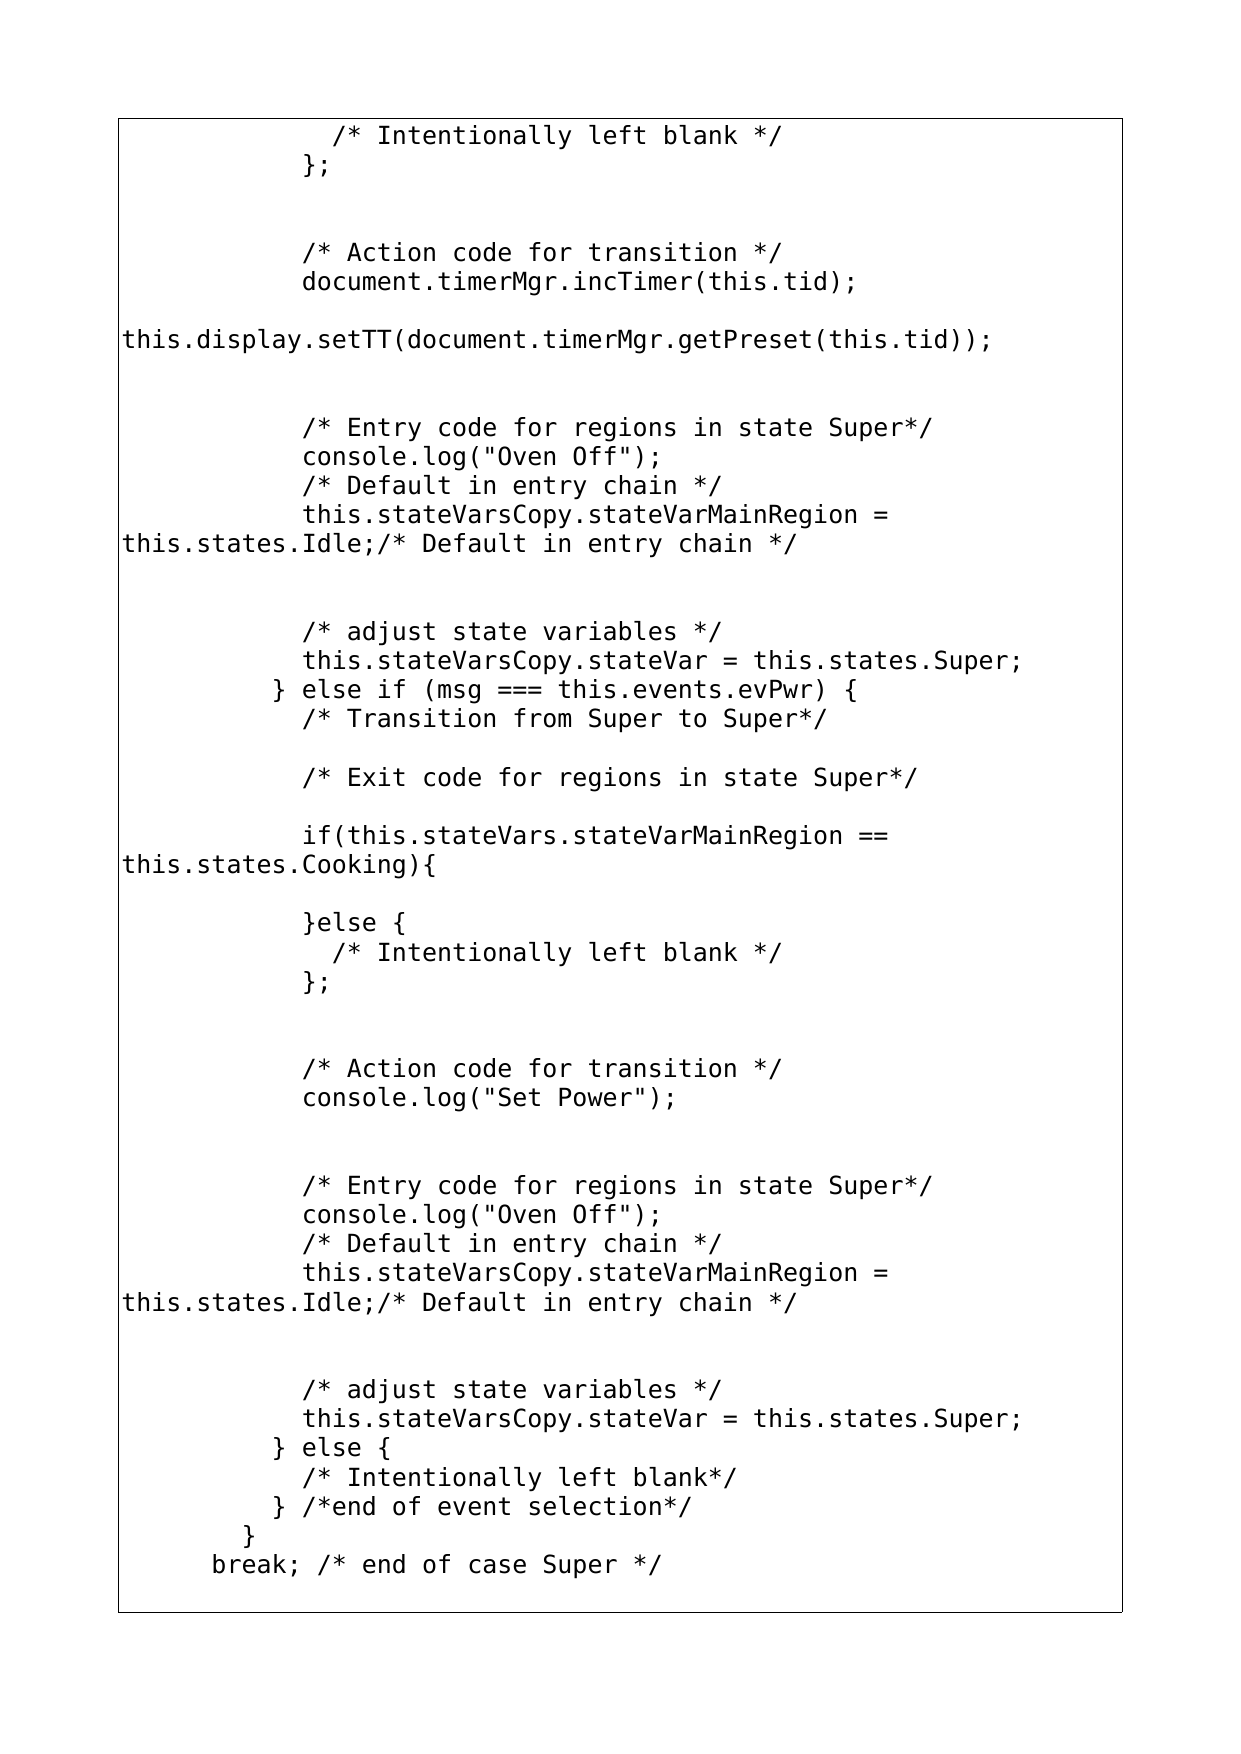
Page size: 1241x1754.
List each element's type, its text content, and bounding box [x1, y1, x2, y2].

table_header /* Intentionally left blank */ }; /* Action code for transition */ document.timerMgr.incTimer(this.tid); this.display.setTT(document.timerMgr.getPreset(this.tid)); /* Entry code for regions in state Super*/ console.log("Oven Off"); /* Default in entry chain */ this.stateVarsCopy.stateVarMainRegion = this.states.Idle;/* Default in entry chain */ /* adjust state variables */ this.stateVarsCopy.stateVar = this.states.Super; } else if (msg === this.events.evPwr) { /* Transition from Super to Super*/ /* Exit code for regions in state Super*/ if(this.stateVars.stateVarMainRegion == this.states.Cooking){ }else { /* Intentionally left blank */ }; /* Action code for transition */ console.log("Set Power"); /* Entry code for regions in state Super*/ console.log("Oven Off"); /* Default in entry chain */ this.stateVarsCopy.stateVarMainRegion = this.states.Idle;/* Default in entry chain */ /* adjust state variables */ this.stateVarsCopy.stateVar = this.states.Super; } else { /* Intentionally left blank*/ } /*end of event selection*/ } break; /* end of case Super */ [119, 119, 1122, 1612]
